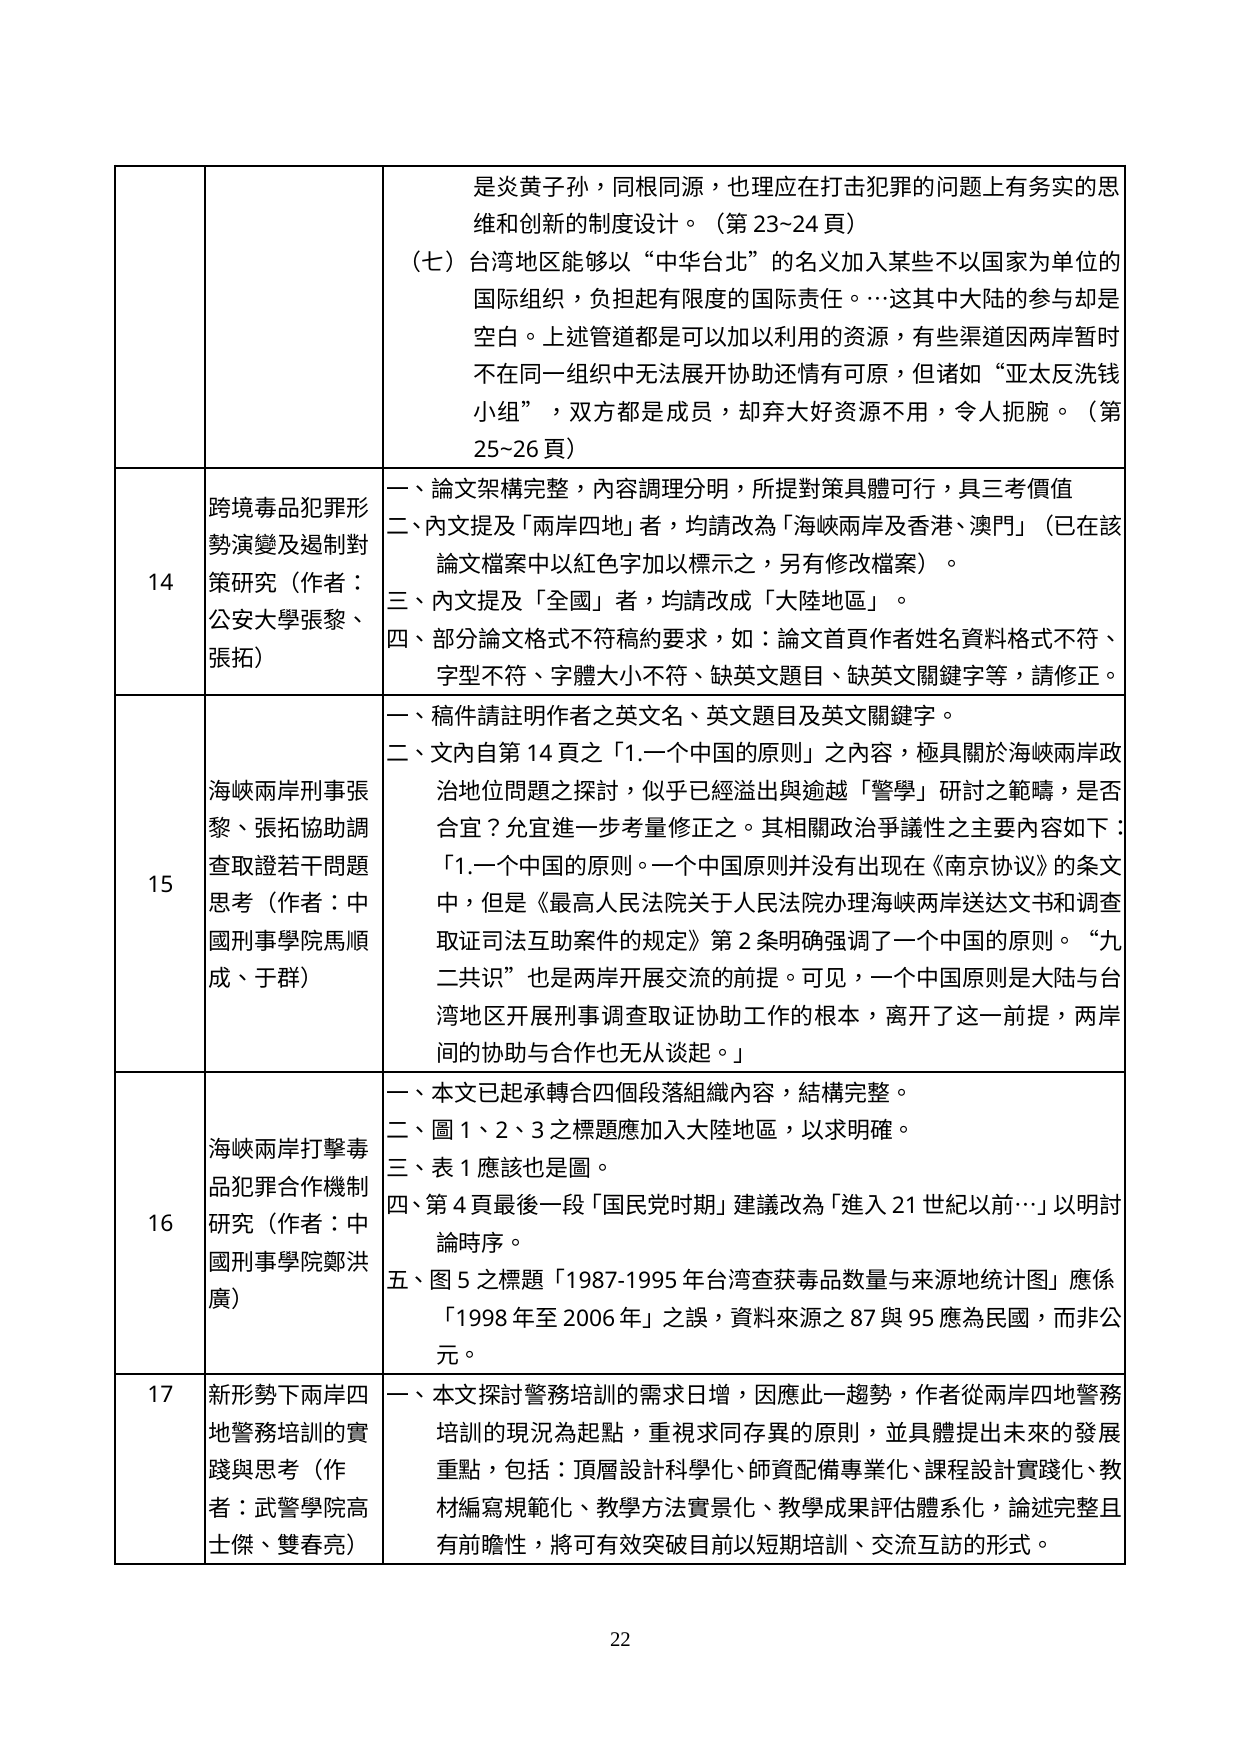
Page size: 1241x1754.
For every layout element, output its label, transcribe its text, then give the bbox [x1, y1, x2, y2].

table_cell 一、稿件請註明作者之英文名、英文題目及英文關鍵字。 二、文內自第14頁之「1.一个中国的原则」之內容，極具關於海峽兩岸政治地位問題之探討，似乎已經溢出與逾越「警學」研討之範疇，是否合宜？允宜進一步考量修正之。其相關政治爭議性之主要內容如下：「1.一个中国的原则。一个中国原则并没有出现在《南京协议》的条文中，但是《最高人民法院关于人民法院办理海峡两岸送达文书和调查取证司法互助案件的规定》第2条明确强调了一个中国的原则。“九二共识”也是两岸开展交流的前提。可见，一个中国原则是大陆与台湾地区开展刑事调查取证协助工作的根本，离开了这一前提，两岸间的协助与合作也无从谈起。」 [384, 696, 1124, 1071]
table_cell 海峽兩岸刑事張黎、張拓協助調查取證若干問題思考（作者：中國刑事學院馬順成、于群） [206, 696, 382, 1071]
table_cell 一、論文架構完整，內容調理分明，所提對策具體可行，具三考價值 二、內文提及「兩岸四地」者，均請改為「海峽兩岸及香港、澳門」（已在該論文檔案中以紅色字加以標示之，另有修改檔案）。 三、內文提及「全國」者，均請改成「大陸地區」。 四、部分論文格式不符稿約要求，如：論文首頁作者姓名資料格式不符、字型不符、字體大小不符、缺英文題目、缺英文關鍵字等，請修正。 [384, 469, 1124, 694]
table_cell 新形勢下兩岸四地警務培訓的實踐與思考（作者：武警學院高士傑、雙春亮） [206, 1375, 382, 1562]
table_cell 是炎黄子孙，同根同源，也理应在打击犯罪的问题上有务实的思维和创新的制度设计。（第23~24頁） （七）台湾地区能够以“中华台北”的名义加入某些不以国家为单位的国际组织，负担起有限度的国际责任。…这其中大陆的参与却是空白。上述管道都是可以加以利用的资源，有些渠道因两岸暂时不在同一组织中无法展开协助还情有可原，但诸如“亚太反洗钱小组”，双方都是成员，却弃大好资源不用，令人扼腕。（第25~26頁） [384, 167, 1124, 467]
table_cell 跨境毒品犯罪形勢演變及遏制對策研究（作者：公安大學張黎、張拓） [206, 469, 382, 694]
table_cell 一、本文探討警務培訓的需求日增，因應此一趨勢，作者從兩岸四地警務培訓的現況為起點，重視求同存異的原則，並具體提出未來的發展重點，包括：頂層設計科學化、師資配備專業化、課程設計實踐化、教材編寫規範化、教學方法實景化、教學成果評估體系化，論述完整且有前瞻性，將可有效突破目前以短期培訓、交流互訪的形式。 [384, 1375, 1124, 1562]
table_cell 16 [116, 1073, 204, 1373]
table_cell [116, 167, 204, 467]
table_cell 14 [116, 469, 204, 694]
table_cell 15 [116, 696, 204, 1071]
table_cell 一、本文已起承轉合四個段落組織內容，結構完整。 二、圖1、2、3之標題應加入大陸地區，以求明確。 三、表1應該也是圖。 四、第4頁最後一段「国民党时期」建議改為「進入21世紀以前…」以明討論時序。 五、图5 之標題「1987-1995年台湾查获毒品数量与来源地统计图」應係「1998年至2006年」之誤，資料來源之87與95應為民國，而非公元。 [384, 1073, 1124, 1373]
table_cell 海峽兩岸打擊毒品犯罪合作機制研究（作者：中國刑事學院鄭洪廣） [206, 1073, 382, 1373]
table_cell 17 [116, 1375, 204, 1562]
table_cell [206, 167, 382, 467]
